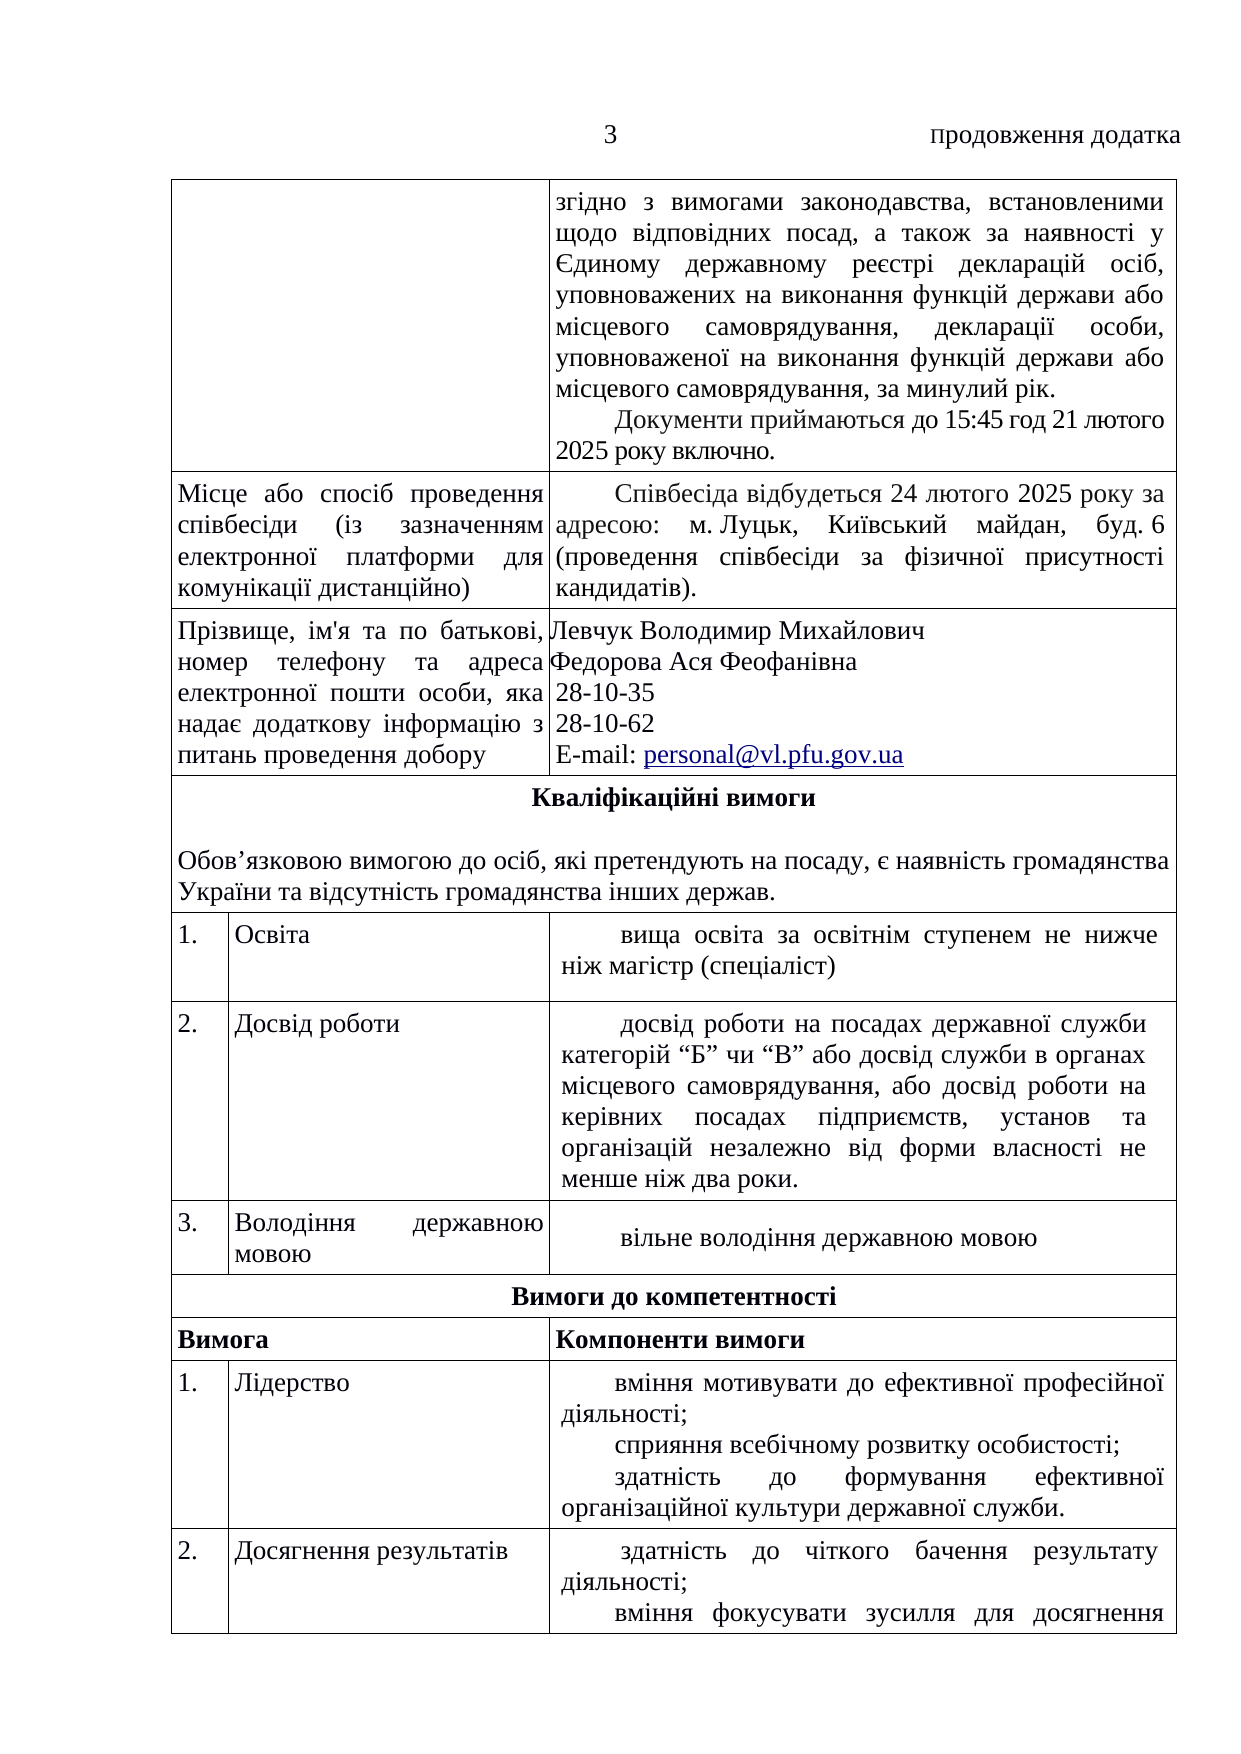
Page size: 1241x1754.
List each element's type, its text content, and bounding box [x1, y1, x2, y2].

table_cell Левчук Володимир Михайлович Федорова Ася Феофанівна 28-10-35 28-10-62 E-mail: personal@vl.pfu.gov.ua [550, 609, 1176, 775]
table_cell Кваліфікаційні вимоги Обов’язковою вимогою до осіб, які претендують на посаду, є наявність громадянства України та відсутність громадянства інших держав. [172, 776, 1176, 912]
table_cell Місце або спосіб проведення співбесіди (із зазначенням електронної платформи для комунікації дистанційно) [172, 472, 549, 608]
table_cell 1. [172, 913, 228, 1001]
table_cell Володіння державною мовою [229, 1201, 549, 1274]
table_cell 3. [172, 1201, 228, 1274]
table_cell Освіта [229, 913, 549, 1001]
table_cell Прізвище, ім'я та по батькові, номер телефону та адреса електронної пошти особи, яка надає додаткову інформацію з питань проведення добору [172, 609, 549, 775]
table_cell 2. [172, 1002, 228, 1199]
table_cell [172, 180, 549, 471]
table_cell Досвід роботи [229, 1002, 549, 1199]
table_cell вміння мотивувати до ефективної професійної діяльності; сприяння всебічному розвитку особистості; здатність до формування ефективної організаційної культури державної служби. [550, 1361, 1176, 1528]
table_cell згідно з вимогами законодавства, встановленими щодо відповідних посад, а також за наявності у Єдиному державному реєстрі декларацій осіб, уповноважених на виконання функцій держави або місцевого самоврядування, декларації особи, уповноваженої на виконання функцій держави або місцевого самоврядування, за минулий рік. Документи приймаються до 15:45 год 21 лютого 2025 року включно. [550, 180, 1176, 471]
table_cell Співбесіда відбудеться 24 лютого 2025 року за адресою: м. Луцьк, Київський майдан, буд. 6 (проведення співбесіди за фізичної присутності кандидатів). [550, 472, 1176, 608]
table_cell Лідерство [229, 1361, 549, 1528]
table_cell 1. [172, 1361, 228, 1528]
table_cell вища освіта за освітнім ступенем не нижче ніж магістр (спеціаліст) [550, 913, 1176, 1001]
table_cell Вимога [172, 1318, 549, 1360]
table_cell вільне володіння державною мовою [550, 1201, 1176, 1274]
table_cell здатність до чіткого бачення результату діяльності; вміння фокусувати зусилля для досягнення [550, 1529, 1176, 1633]
table_cell Компоненти вимоги [550, 1318, 1176, 1360]
table_cell 2. [172, 1529, 228, 1633]
table_cell Досягнення результатів [229, 1529, 549, 1633]
table_cell Вимоги до компетентності [172, 1275, 1176, 1317]
table_cell досвід роботи на посадах державної служби категорій “Б” чи “В” або досвід служби в органах місцевого самоврядування, або досвід роботи на керівних посадах підприємств, установ та організацій незалежно від форми власності не менше ніж два роки. [550, 1002, 1176, 1199]
